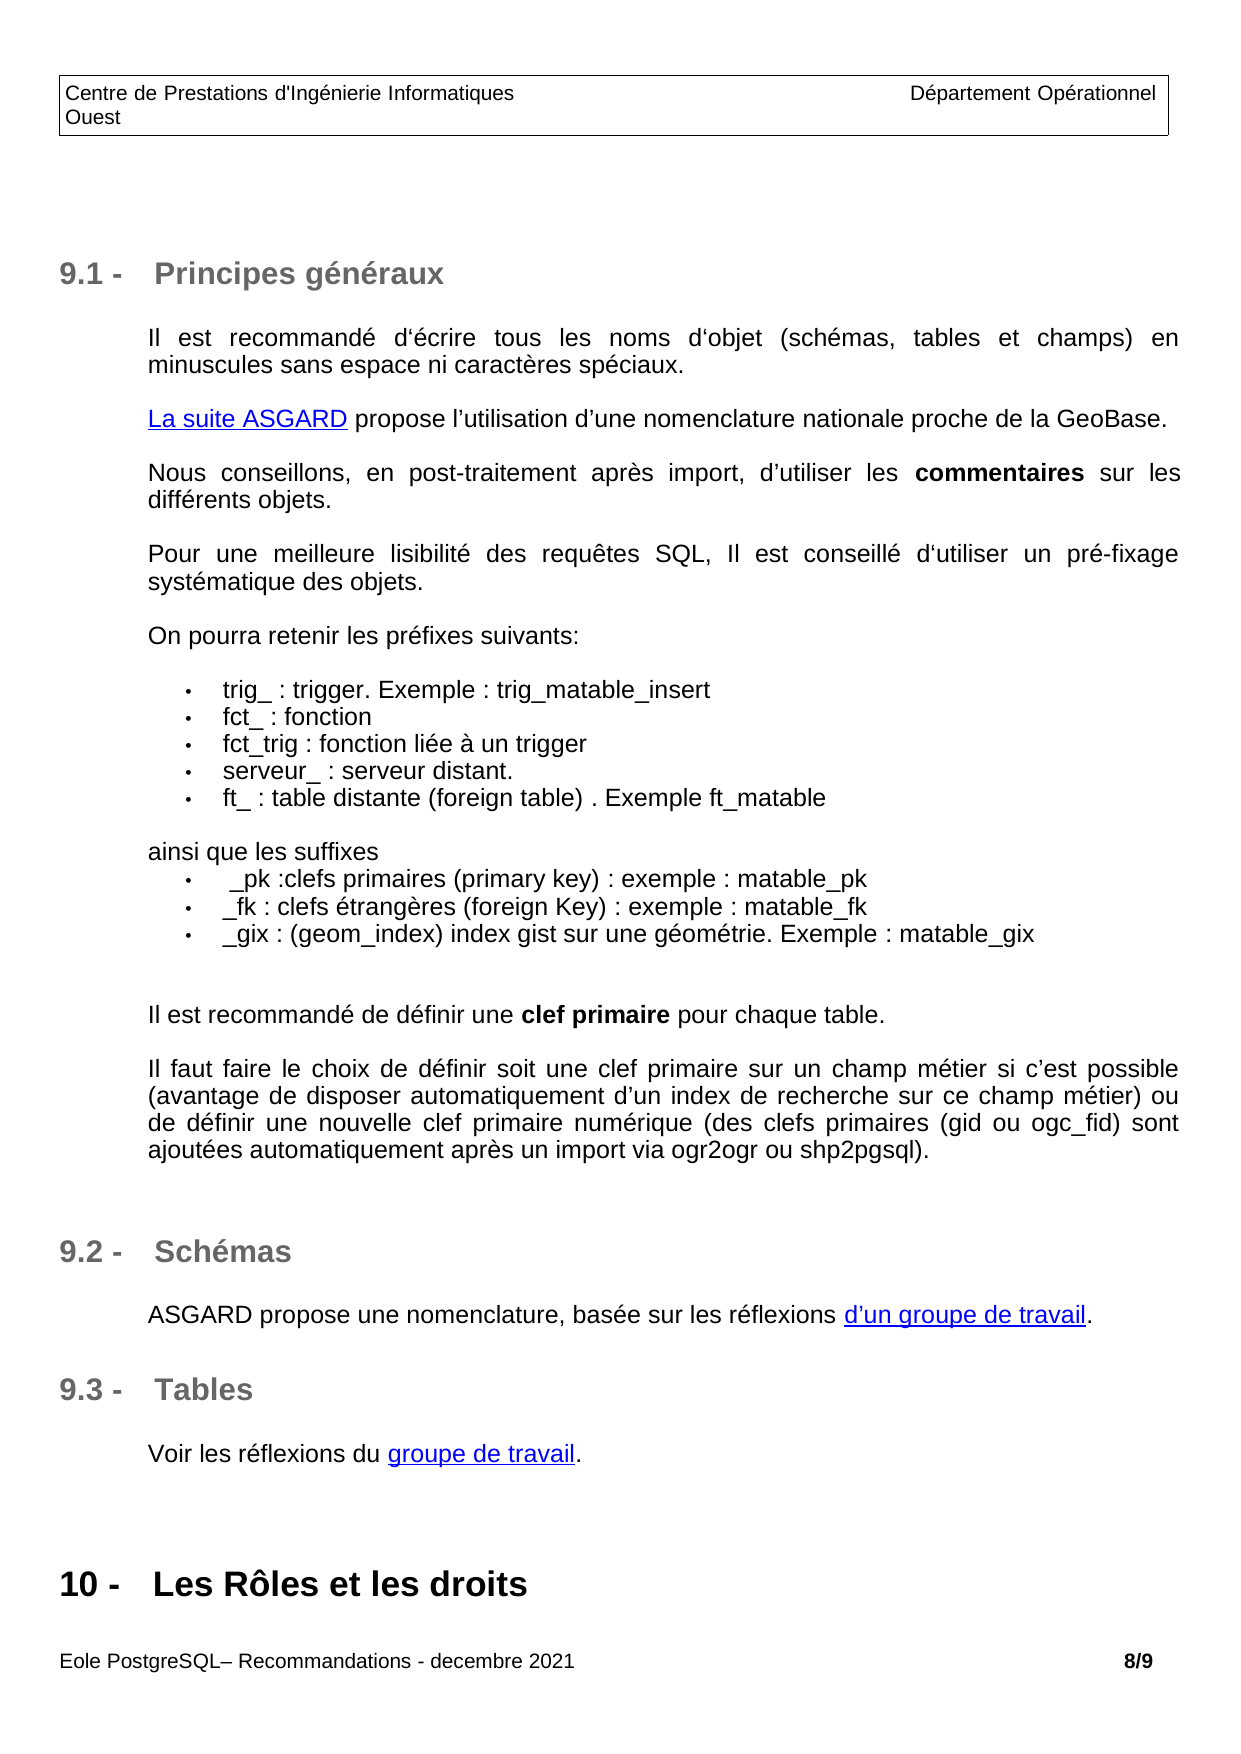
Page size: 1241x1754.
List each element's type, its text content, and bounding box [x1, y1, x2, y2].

text La suite ASGARD propose l’utilisation d’une nomenclature nationale proche de la GeoBase. [148, 406, 1181, 433]
list _fk : clefs étrangères (foreign Key) : exemple : matable_fk [185, 893, 1181, 920]
text ainsi que les suffixes [148, 839, 1181, 866]
list serveur_ : serveur distant. [185, 758, 1181, 785]
text Il est recommandé de définir une clef primaire pour chaque table. [148, 1002, 1181, 1029]
text Voir les réflexions du groupe de travail. [148, 1440, 1181, 1467]
text ASGARD propose une nomenclature, basée sur les réflexions d’un groupe de travail. [148, 1302, 1181, 1329]
text On pourra retenir les préfixes suivants: [148, 622, 1181, 649]
list _pk :clefs primaires (primary key) : exemple : matable_pk [185, 866, 1181, 893]
text Il faut faire le choix de définir soit une clef primaire sur un champ métier si c’est possible (avantage de disposer automatiquement d’un index de recherche sur ce champ métier) ou de définir une nouvelle clef primaire numérique (des clefs primaires (gid ou ogc_fid) sont ajoutées automatiquement après un import via ogr2ogr ou shp2pgsql). [148, 1056, 1181, 1164]
subtitle Schémas [59, 1233, 1181, 1269]
subtitle Principes généraux [59, 255, 1181, 291]
subtitle Tables [59, 1371, 1181, 1407]
text Pour une meilleure lisibilité des requêtes SQL, Il est conseillé d‘utiliser un pré-fixage systématique des objets. [148, 541, 1181, 595]
list trig_ : trigger. Exemple : trig_matable_insert [185, 677, 1181, 704]
list fct_trig : fonction liée à un trigger [185, 731, 1181, 758]
list ft_ : table distante (foreign table) . Exemple ft_matable [185, 785, 1181, 812]
list fct_ : fonction [185, 704, 1181, 731]
list _gix : (geom_index) index gist sur une géométrie. Exemple : matable_gix [185, 920, 1181, 947]
subtitle Les Rôles et les droits [59, 1563, 1181, 1604]
text Il est recommandé d‘écrire tous les noms d‘objet (schémas, tables et champs) en minuscules sans espace ni caractères spéciaux. [148, 324, 1181, 379]
text Nous conseillons, en post-traitement après import, d’utiliser les commentaires sur les différents objets. [148, 460, 1181, 514]
